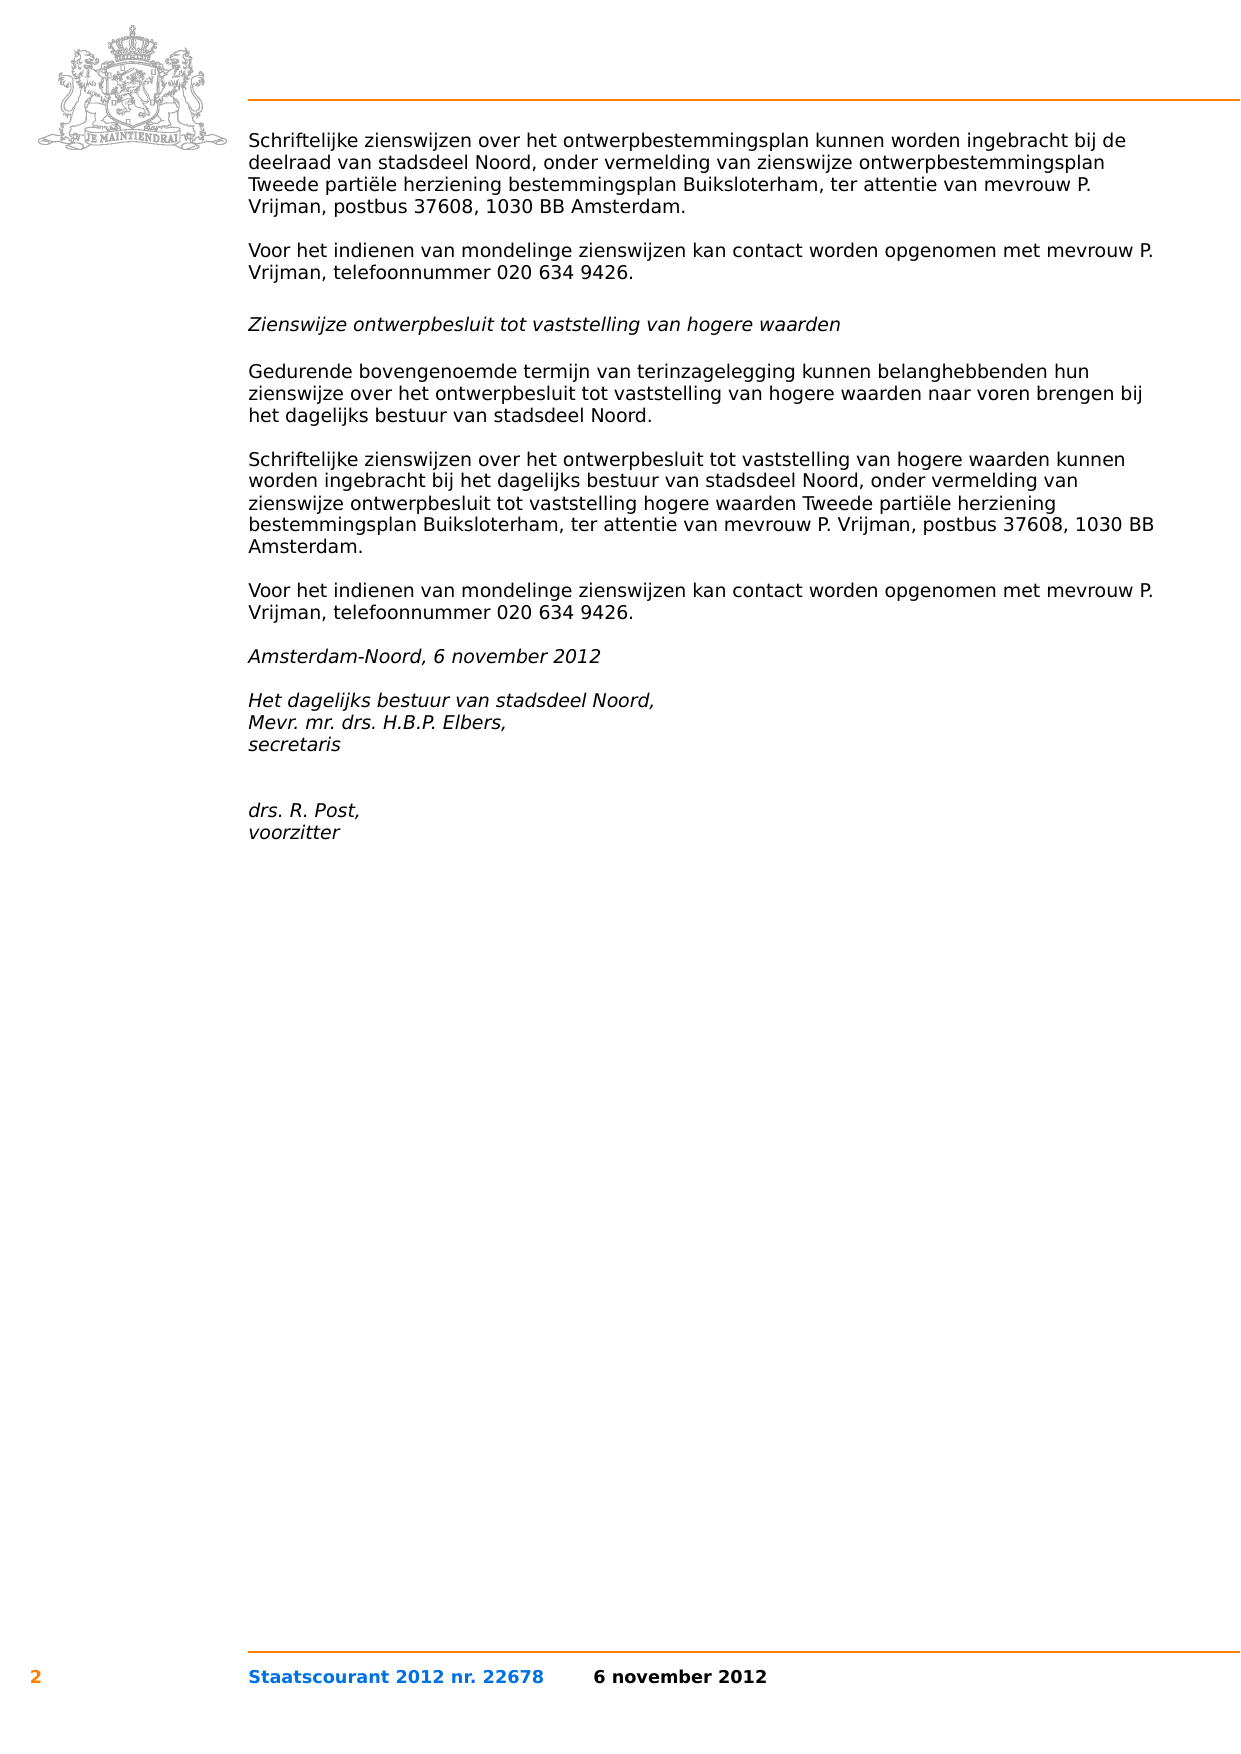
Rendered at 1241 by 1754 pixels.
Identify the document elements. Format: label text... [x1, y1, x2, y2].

text Amsterdam-Noord, 6 november 2012 [248, 646, 1163, 668]
subtitle Zienswijze ontwerpbesluit tot vaststelling van hogere waarden [248, 314, 1163, 336]
text Schriftelijke zienswijzen over het ontwerpbestemmingsplan kunnen worden ingebracht bij de deelraad van stadsdeel Noord, onder vermelding van zienswijze ontwerpbestemmingsplan Tweede partiële herziening bestemmingsplan Buiksloterham, ter attentie van mevrouw P. Vrijman, postbus 37608, 1030 BB Amsterdam. [248, 130, 1163, 218]
text Voor het indienen van mondelinge zienswijzen kan contact worden opgenomen met mevrouw P. Vrijman, telefoonnummer 020 634 9426. [248, 580, 1163, 624]
picture [38, 25, 227, 150]
text Voor het indienen van mondelinge zienswijzen kan contact worden opgenomen met mevrouw P. Vrijman, telefoonnummer 020 634 9426. [248, 240, 1163, 284]
text Schriftelijke zienswijzen over het ontwerpbesluit tot vaststelling van hogere waarden kunnen worden ingebracht bij het dagelijks bestuur van stadsdeel Noord, onder vermelding van zienswijze ontwerpbesluit tot vaststelling hogere waarden Tweede partiële herziening bestemmingsplan Buiksloterham, ter attentie van mevrouw P. Vrijman, postbus 37608, 1030 BB Amsterdam. [248, 448, 1163, 558]
text drs. R. Post, voorzitter [248, 778, 1163, 844]
text Gedurende bovengenoemde termijn van terinzagelegging kunnen belanghebbenden hun zienswijze over het ontwerpbesluit tot vaststelling van hogere waarden naar voren brengen bij het dagelijks bestuur van stadsdeel Noord. [248, 361, 1163, 427]
text Het dagelijks bestuur van stadsdeel Noord, Mevr. mr. drs. H.B.P. Elbers, secretaris [248, 690, 1163, 756]
